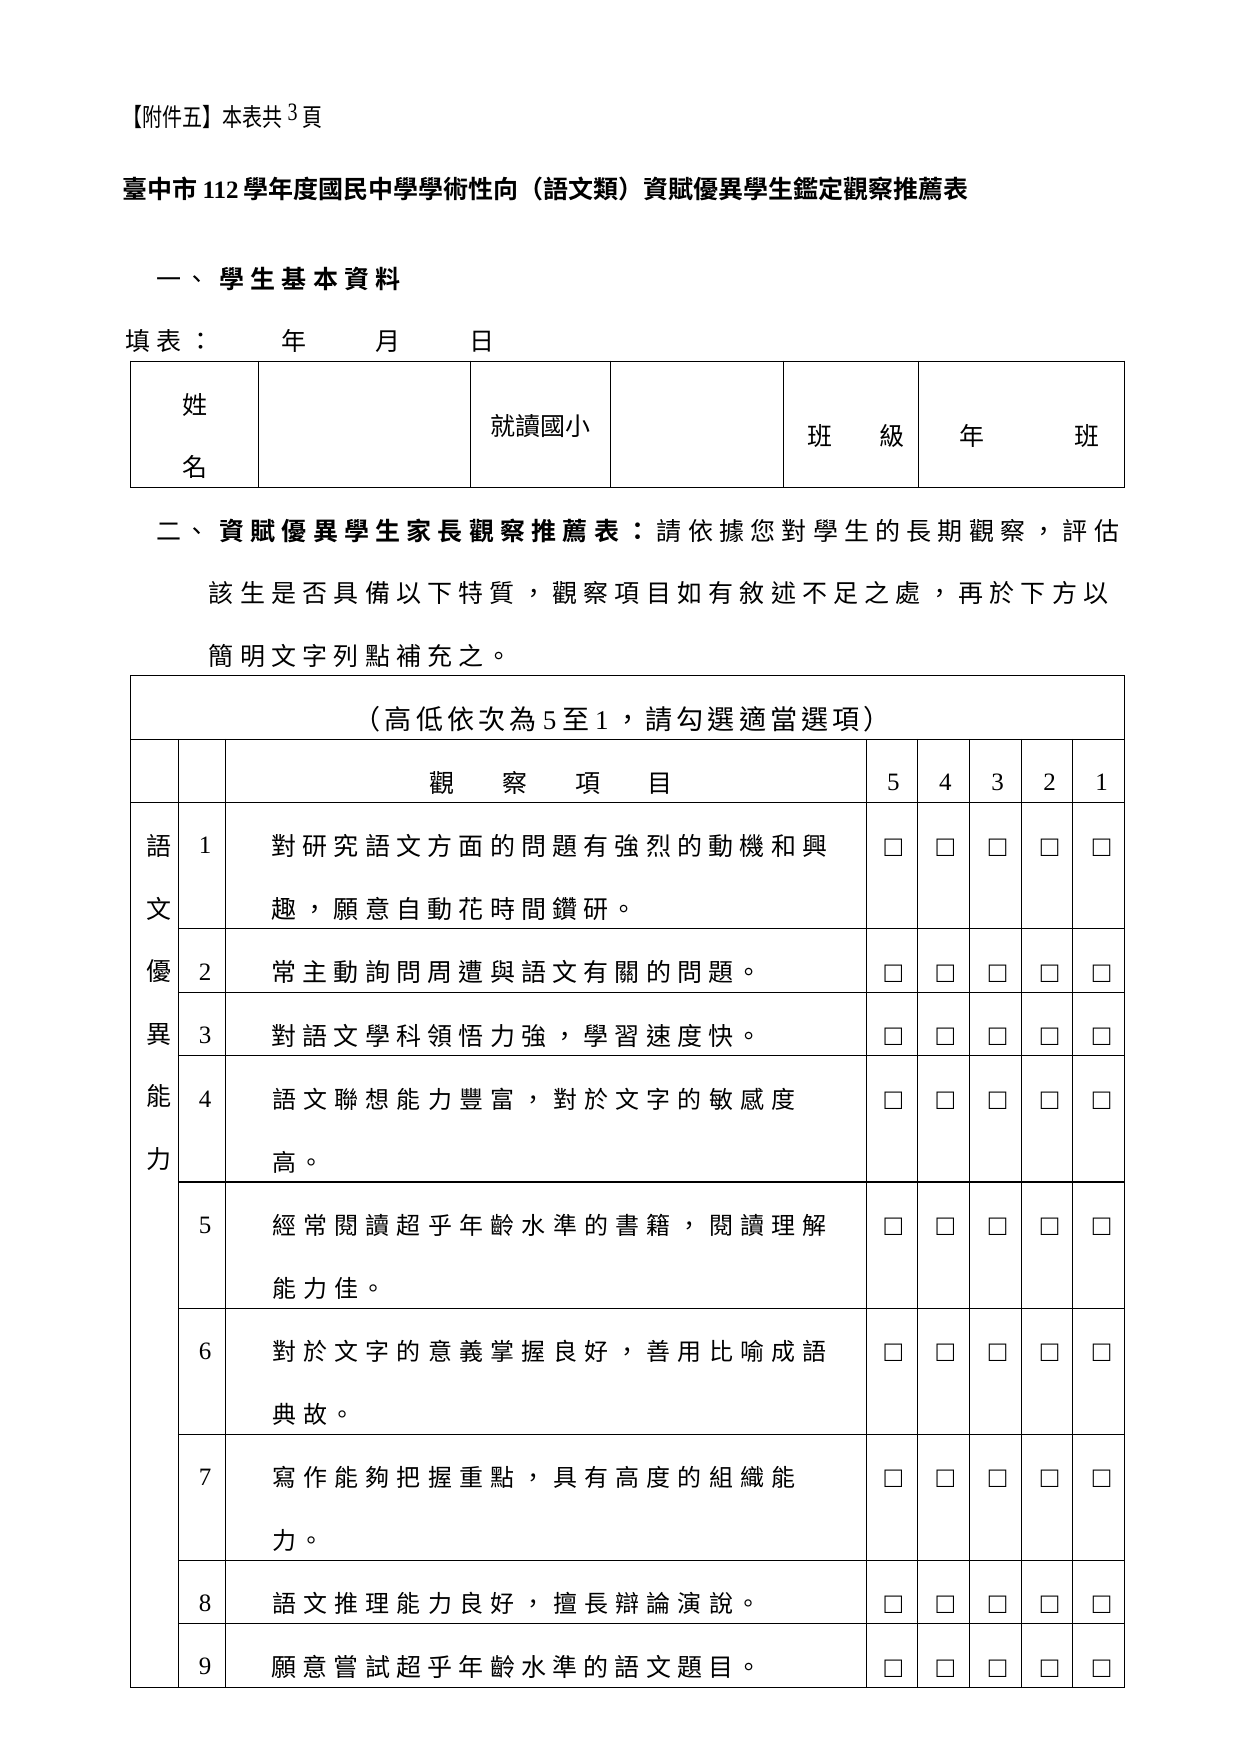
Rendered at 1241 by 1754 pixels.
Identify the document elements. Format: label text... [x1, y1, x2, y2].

text 臺中市112學年度國民中學學術性向（語文類）資賦優異學生鑑定觀察推薦表 [122, 170, 1133, 206]
table_cell □ [1073, 1309, 1124, 1433]
table_cell 7 [179, 1435, 225, 1559]
table_cell □ [1073, 1183, 1124, 1307]
table_header 姓 名 [131, 362, 258, 487]
table_cell □ [1022, 993, 1072, 1055]
table_cell [226, 1435, 249, 1559]
table_cell 4 [179, 1056, 225, 1181]
table_cell □ [1073, 803, 1124, 928]
table_cell □ [1022, 803, 1072, 928]
table_cell □ [867, 1309, 917, 1433]
table_cell [226, 1309, 249, 1433]
table_cell □ [970, 929, 1021, 992]
table_cell 5 [179, 1183, 225, 1307]
table_header [611, 362, 783, 487]
table_cell [226, 803, 249, 928]
table_cell □ [1073, 1435, 1124, 1559]
table_cell □ [970, 1183, 1021, 1307]
table_cell □ [970, 1561, 1021, 1623]
table_cell □ [867, 1561, 917, 1623]
table_cell □ [867, 1056, 917, 1181]
table_cell 4 [918, 740, 969, 802]
table_header 就讀國小 [471, 362, 610, 487]
table_cell [226, 1183, 249, 1307]
table_cell □ [918, 1056, 969, 1181]
table_cell □ [867, 803, 917, 928]
table_cell 對語文學科領悟力強，學習速度快。 [249, 993, 866, 1055]
table_cell 1 [1073, 740, 1124, 802]
table_cell [226, 1056, 249, 1181]
text 一、學生基本資料 填表： 年 月 日 [122, 236, 1224, 361]
table_cell □ [1073, 1056, 1124, 1181]
table_cell 對於文字的意義掌握良好，善用比喻成語典故。 [249, 1309, 866, 1433]
table_cell □ [918, 1624, 969, 1687]
table_cell 3 [179, 993, 225, 1055]
table_cell □ [970, 1435, 1021, 1559]
table_cell 經常閱讀超乎年齡水準的書籍，閱讀理解能力佳。 [249, 1183, 866, 1307]
table_cell □ [1022, 1056, 1072, 1181]
table_cell □ [918, 1183, 969, 1307]
table_cell □ [867, 1435, 917, 1559]
table_header [259, 362, 470, 487]
table_header 年 班 [919, 362, 1124, 487]
table_cell [226, 993, 249, 1055]
table_cell 願意嘗試超乎年齡水準的語文題目。 [249, 1624, 866, 1687]
table_cell [226, 929, 249, 992]
table_cell □ [1073, 1624, 1124, 1687]
table_cell 6 [179, 1309, 225, 1433]
table_cell □ [867, 1183, 917, 1307]
table_cell □ [970, 1056, 1021, 1181]
table_cell □ [1022, 1309, 1072, 1433]
table_cell 2 [179, 929, 225, 992]
table_cell 9 [179, 1624, 225, 1687]
table_cell □ [867, 993, 917, 1055]
table_cell □ [1022, 1435, 1072, 1559]
text 二、資賦優異學生家長觀察推薦表：請依據您對學生的長期觀察，評估該生是否具備以下特質，觀察項目如有敘述不足之處，再於下方以簡明文字列點補充之。 [148, 488, 1133, 675]
table_cell [131, 740, 178, 802]
table_cell □ [1022, 1183, 1072, 1307]
table_header （高低依次為5至1，請勾選適當選項） [131, 676, 1124, 739]
table_cell □ [1022, 929, 1072, 992]
table_cell □ [918, 993, 969, 1055]
table_cell 語文聯想能力豐富，對於文字的敏感度高。 [249, 1056, 866, 1181]
table_cell □ [1073, 929, 1124, 992]
table_cell 3 [970, 740, 1021, 802]
table_cell □ [918, 1561, 969, 1623]
table_cell □ [970, 1309, 1021, 1433]
table_cell 常主動詢問周遭與語文有關的問題。 [249, 929, 866, 992]
table_cell 觀 察 項 目 [226, 740, 866, 802]
table_cell 語文推理能力良好，擅長辯論演說。 [249, 1561, 866, 1623]
table_header 班 級 [784, 362, 918, 487]
table_cell □ [970, 993, 1021, 1055]
table_cell □ [867, 929, 917, 992]
table_cell [226, 1624, 249, 1687]
table_cell □ [918, 803, 969, 928]
table_cell 對研究語文方面的問題有強烈的動機和興趣，願意自動花時間鑽研。 [249, 803, 866, 928]
table_cell 1 [179, 803, 225, 928]
table_cell □ [1022, 1561, 1072, 1623]
table_cell □ [1022, 1624, 1072, 1687]
table_cell 2 [1022, 740, 1072, 802]
table_cell □ [970, 1624, 1021, 1687]
text 【附件五】本表共3頁 [122, 70, 1133, 134]
table_cell [226, 1561, 249, 1623]
table_cell 8 [179, 1561, 225, 1623]
table_cell □ [970, 803, 1021, 928]
table_cell 寫作能夠把握重點，具有高度的組織能力。 [249, 1435, 866, 1559]
table_cell □ [918, 929, 969, 992]
table_cell [179, 740, 225, 802]
table_cell □ [867, 1624, 917, 1687]
table_cell □ [918, 1309, 969, 1433]
table_cell 語文優異能力 [131, 803, 178, 1687]
table_cell □ [918, 1435, 969, 1559]
table_cell □ [1073, 993, 1124, 1055]
table_cell □ [1073, 1561, 1124, 1623]
table_cell 5 [867, 740, 917, 802]
